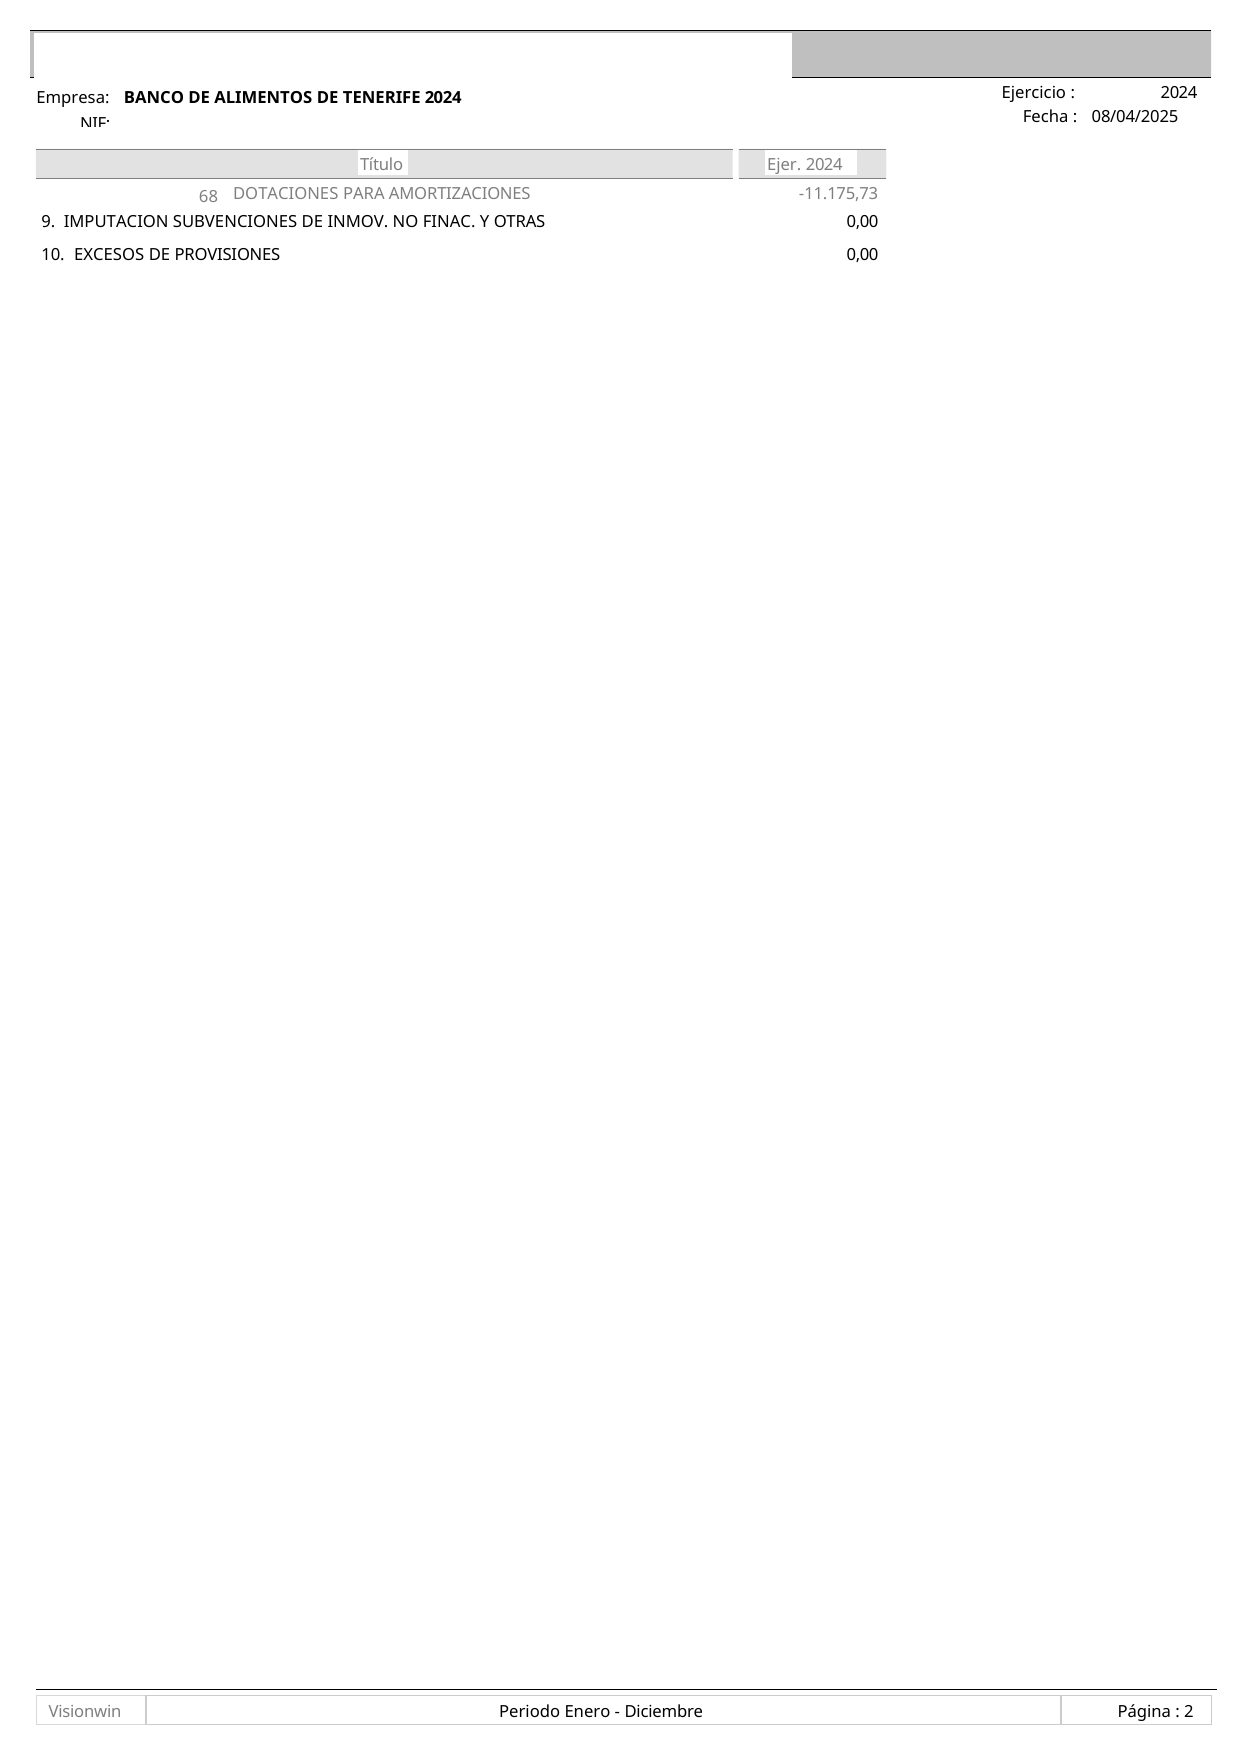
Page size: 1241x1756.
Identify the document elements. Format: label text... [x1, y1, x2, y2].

list IMPUTACION SUBVENCIONES DE INMOV. NO FINAC. Y OTRAS 0,00 [29, 210, 878, 233]
list EXCESOS DE PROVISIONES 0,00 [29, 242, 878, 265]
text 68 DOTACIONES PARA AMORTIZACIONES -11.175,73 [29, 181, 878, 207]
